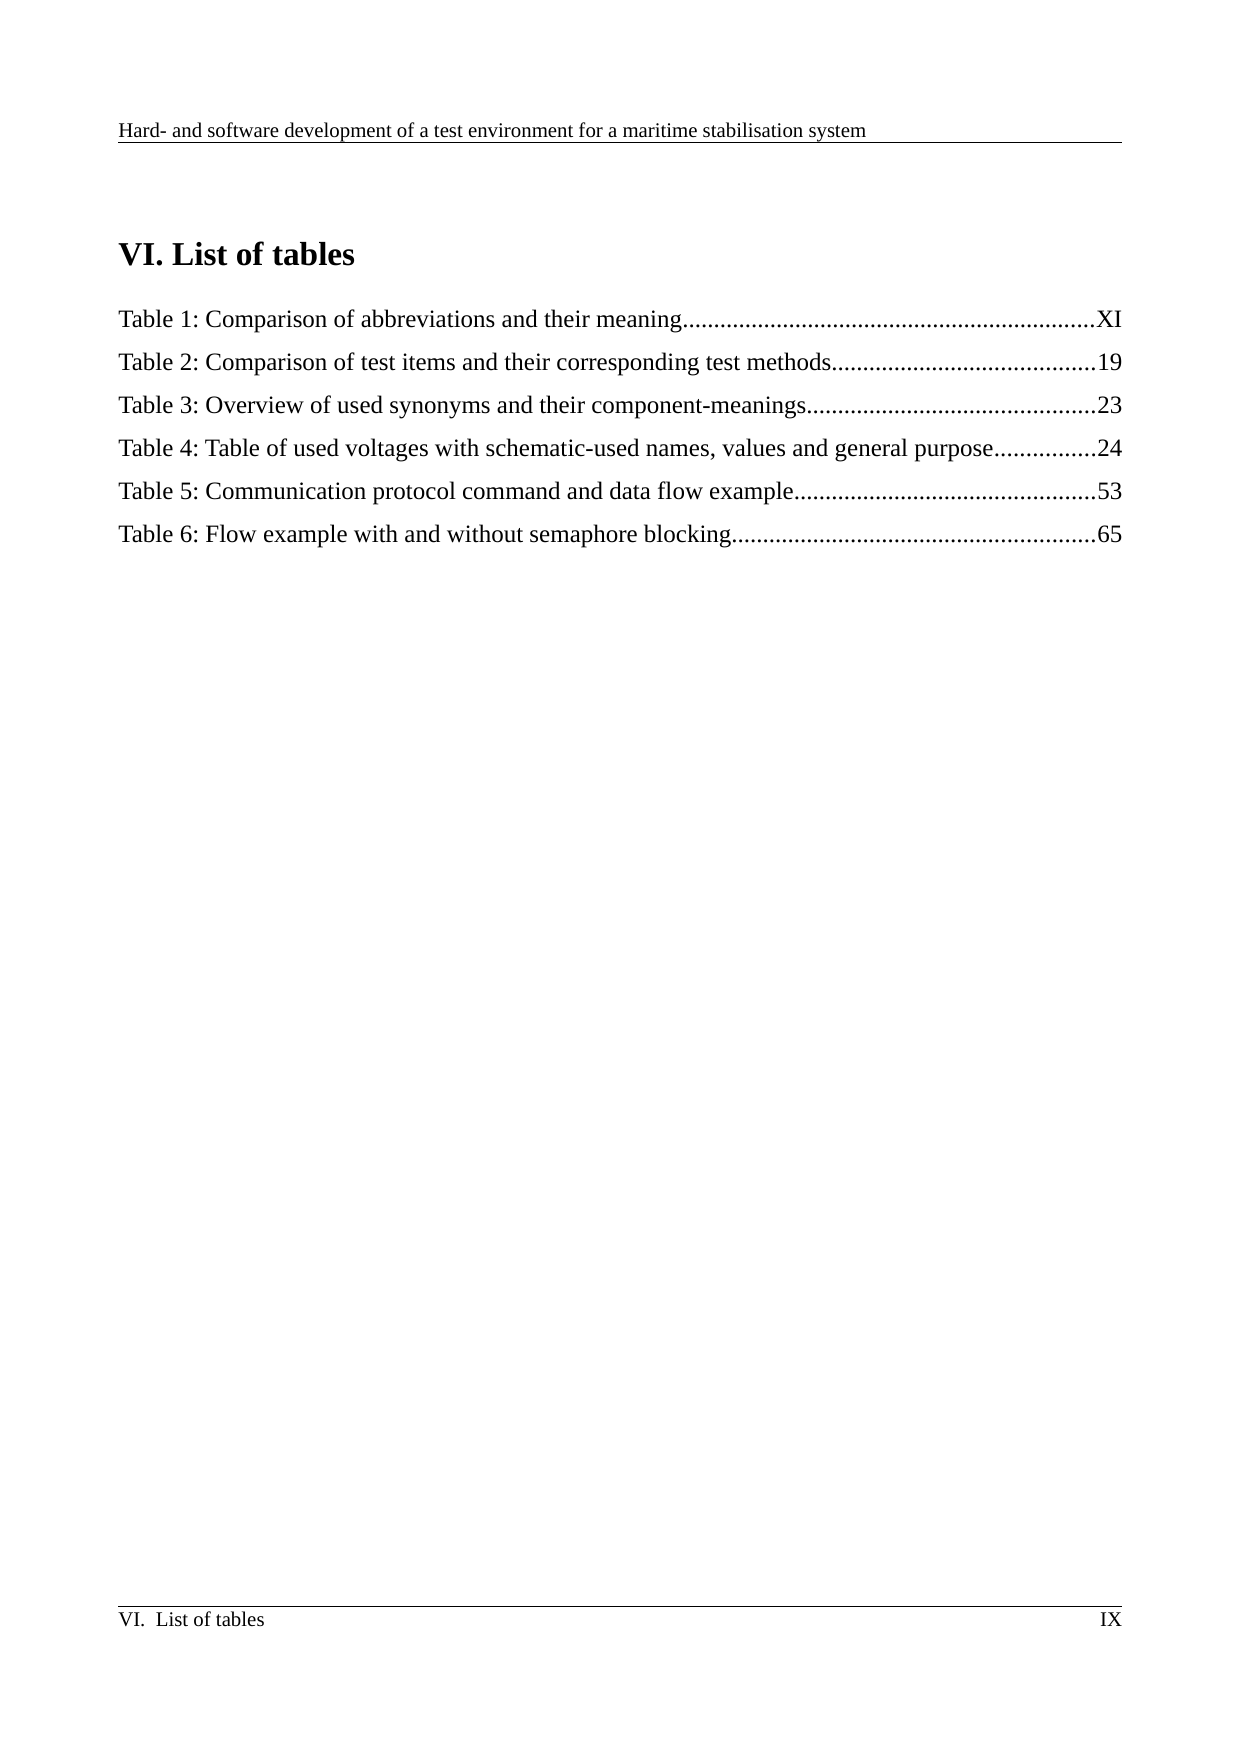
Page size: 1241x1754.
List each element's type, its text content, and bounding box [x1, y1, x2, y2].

text Table 5: Communication protocol command and data flow example 53 [118, 476, 1122, 505]
text Table 3: Overview of used synonyms and their component-meanings 23 [118, 390, 1122, 419]
text Table 2: Comparison of test items and their corresponding test methods 19 [118, 347, 1122, 376]
text Table 1: Comparison of abbreviations and their meaning XI [118, 304, 1122, 332]
text Table 4: Table of used voltages with schematic-used names, values and general purpose 24 [118, 433, 1122, 462]
text Table 6: Flow example with and without semaphore blocking 65 [118, 519, 1122, 548]
subtitle List of tables [118, 234, 1122, 272]
